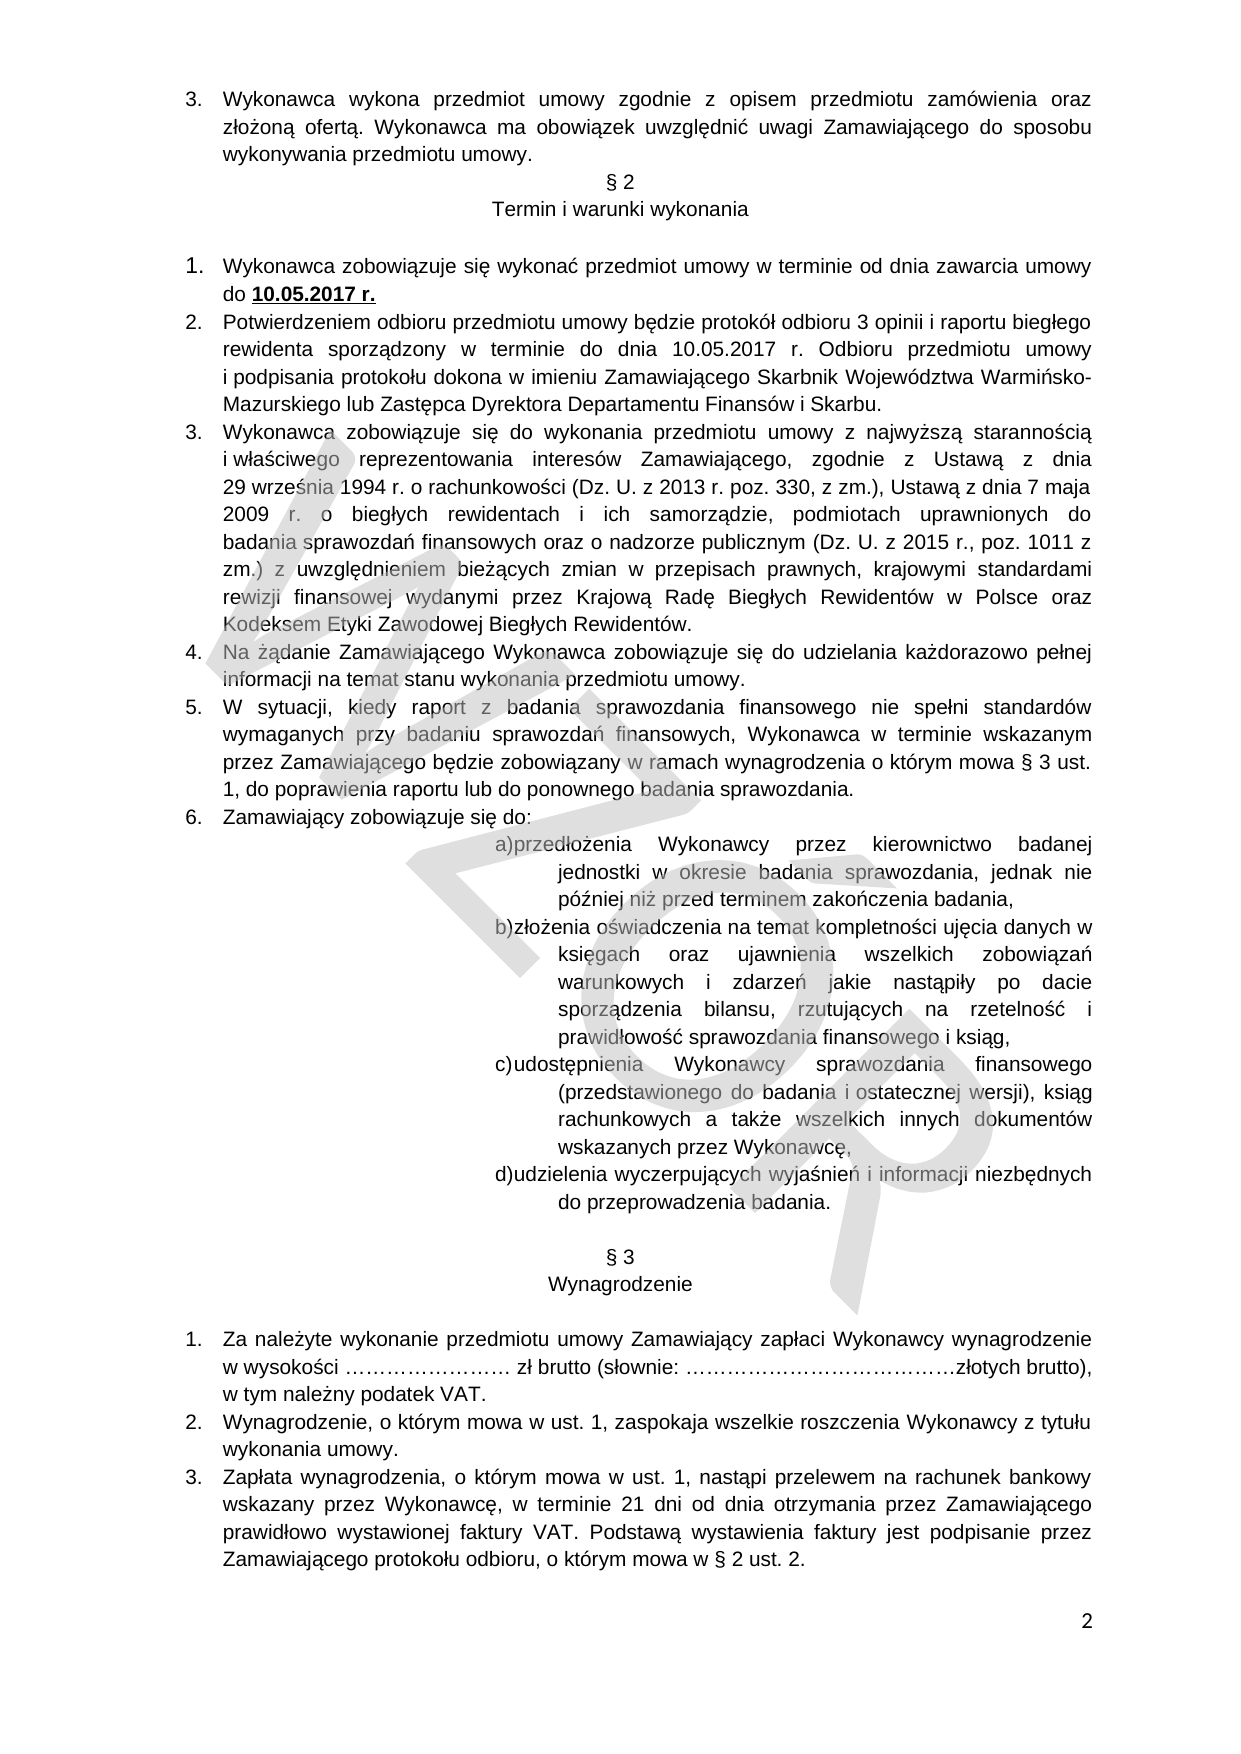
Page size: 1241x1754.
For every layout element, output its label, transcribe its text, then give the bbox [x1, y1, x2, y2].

text [867, 1244, 1093, 1268]
list Na żądanie Zamawiającego Wykonawca zobowiązuje się do udzielania każdorazowo pełnej informacji na temat stanu wykonania przedmiotu umowy. [185, 639, 390, 691]
list Potwierdzeniem odbioru przedmiotu umowy będzie protokół odbioru 3 opinii i raportu biegłego rewidenta sporządzony w terminie do dnia 10.05.2017 r. Odbioru przedmiotu umowy i podpisania protokołu dokona w imieniu Zamawiającego Skarbnik Województwa Warmińsko-Mazurskiego lub Zastępca Dyrektora Departamentu Finansów i Skarbu. [185, 309, 1093, 416]
text [862, 1272, 1093, 1296]
list [636, 804, 1093, 828]
text Termin i warunki wykonania [148, 197, 1093, 221]
list złożenia oświadczenia na temat kompletności ujęcia danych w księgach oraz ujawnienia wszelkich zobowiązań warunkowych i zdarzeń jakie nastąpiły po dacie sporządzenia bilansu, rzutujących na rzetelność i prawidłowość sprawozdania finansowego i ksiąg, [614, 914, 800, 1048]
list udzielenia wyczerpujących wyjaśnień i informacji niezbędnych do przeprowadzenia badania. [495, 1162, 755, 1213]
list złożenia oświadczenia na temat kompletności ujęcia danych w księgach oraz ujawnienia wszelkich zobowiązań warunkowych i zdarzeń jakie nastąpiły po dacie sporządzenia bilansu, rzutujących na rzetelność i prawidłowość sprawozdania finansowego i ksiąg, [809, 914, 1093, 1048]
list udostępnienia Wykonawcy sprawozdania finansowego (przedstawionego do badania i ostatecznej wersji), ksiąg rachunkowych a także wszelkich innych dokumentów wskazanych przez Wykonawcę, [954, 1052, 1093, 1158]
list Wynagrodzenie, o którym mowa w ust. 1, zaspokaja wszelkie roszczenia Wykonawcy z tytułu wykonania umowy. [185, 1409, 1093, 1461]
text § 3 [148, 1244, 837, 1268]
text Wynagrodzenie [148, 1272, 836, 1296]
list Zapłata wynagrodzenia, o którym mowa w ust. 1, nastąpi przelewem na rachunek bankowy wskazany przez Wykonawcę, w terminie 21 dni od dnia otrzymania przez Zamawiającego prawidłowo wystawionej faktury VAT. Podstawą wystawienia faktury jest podpisanie przez Zamawiającego protokołu odbioru, o którym mowa w § 2 ust. 2. [185, 1464, 1093, 1571]
text § 2 [148, 169, 1093, 193]
list Zamawiający zobowiązuje się do: [185, 804, 594, 828]
list udostępnienia Wykonawcy sprawozdania finansowego (przedstawionego do badania i ostatecznej wersji), ksiąg rachunkowych a także wszelkich innych dokumentów wskazanych przez Wykonawcę, [495, 1052, 865, 1158]
list Wykonawca zobowiązuje się wykonać przedmiot umowy w terminie od dnia zawarcia umowy do 10.05.2017 r. [185, 252, 1093, 306]
list W sytuacji, kiedy raport z badania sprawozdania finansowego nie spełni standardów wymaganych przy badaniu sprawozdań finansowych, Wykonawca w terminie wskazanym przez Zamawiającego będzie zobowiązany w ramach wynagrodzenia o którym mowa § 3 ust. 1, do poprawienia raportu lub do ponownego badania sprawozdania. [596, 694, 1093, 801]
list udostępnienia Wykonawcy sprawozdania finansowego (przedstawionego do badania i ostatecznej wersji), ksiąg rachunkowych a także wszelkich innych dokumentów wskazanych przez Wykonawcę, [851, 1061, 960, 1158]
list W sytuacji, kiedy raport z badania sprawozdania finansowego nie spełni standardów wymaganych przy badaniu sprawozdań finansowych, Wykonawca w terminie wskazanym przez Zamawiającego będzie zobowiązany w ramach wynagrodzenia o którym mowa § 3 ust. 1, do poprawienia raportu lub do ponownego badania sprawozdania. [185, 694, 641, 801]
list Za należyte wykonanie przedmiotu umowy Zamawiający zapłaci Wykonawcy wynagrodzenie w wysokości …………………… zł brutto (słownie: …………………………………złotych brutto), w tym należny podatek VAT. [185, 1327, 1093, 1406]
list Na żądanie Zamawiającego Wykonawca zobowiązuje się do udzielania każdorazowo pełnej informacji na temat stanu wykonania przedmiotu umowy. [399, 639, 1093, 691]
list udzielenia wyczerpujących wyjaśnień i informacji niezbędnych do przeprowadzenia badania. [756, 1162, 852, 1213]
list Wykonawca zobowiązuje się do wykonania przedmiotu umowy z najwyższą starannością i właściwego reprezentowania interesów Zamawiającego, zgodnie z Ustawą z dnia 29 września 1994 r. o rachunkowości (Dz. U. z 2013 r. poz. 330, z zm.), Ustawą z dnia 7 maja 2009 r. o biegłych rewidentach i ich samorządzie, podmiotach uprawnionych do badania sprawozdań finansowych oraz o nadzorze publicznym (Dz. U. z 2015 r., poz. 1011 z zm.) z uwzględnieniem bieżących zmian w przepisach prawnych, krajowymi standardami rewizji finansowej wydanymi przez Krajową Radę Biegłych Rewidentów w Polsce oraz Kodeksem Etyki Zawodowej Biegłych Rewidentów. [185, 419, 1093, 636]
list przedłożenia Wykonawcy przez kierownictwo badanej jednostki w okresie badania sprawozdania, jednak nie później niż przed terminem zakończenia badania, [495, 832, 1093, 911]
list Wykonawca wykona przedmiot umowy zgodnie z opisem przedmiotu zamówienia oraz złożoną ofertą. Wykonawca ma obowiązek uwzględnić uwagi Zamawiającego do sposobu wykonywania przedmiotu umowy. [185, 87, 1093, 166]
list udzielenia wyczerpujących wyjaśnień i informacji niezbędnych do przeprowadzenia badania. [878, 1162, 1093, 1213]
list złożenia oświadczenia na temat kompletności ujęcia danych w księgach oraz ujawnienia wszelkich zobowiązań warunkowych i zdarzeń jakie nastąpiły po dacie sporządzenia bilansu, rzutujących na rzetelność i prawidłowość sprawozdania finansowego i ksiąg, [495, 914, 613, 1048]
